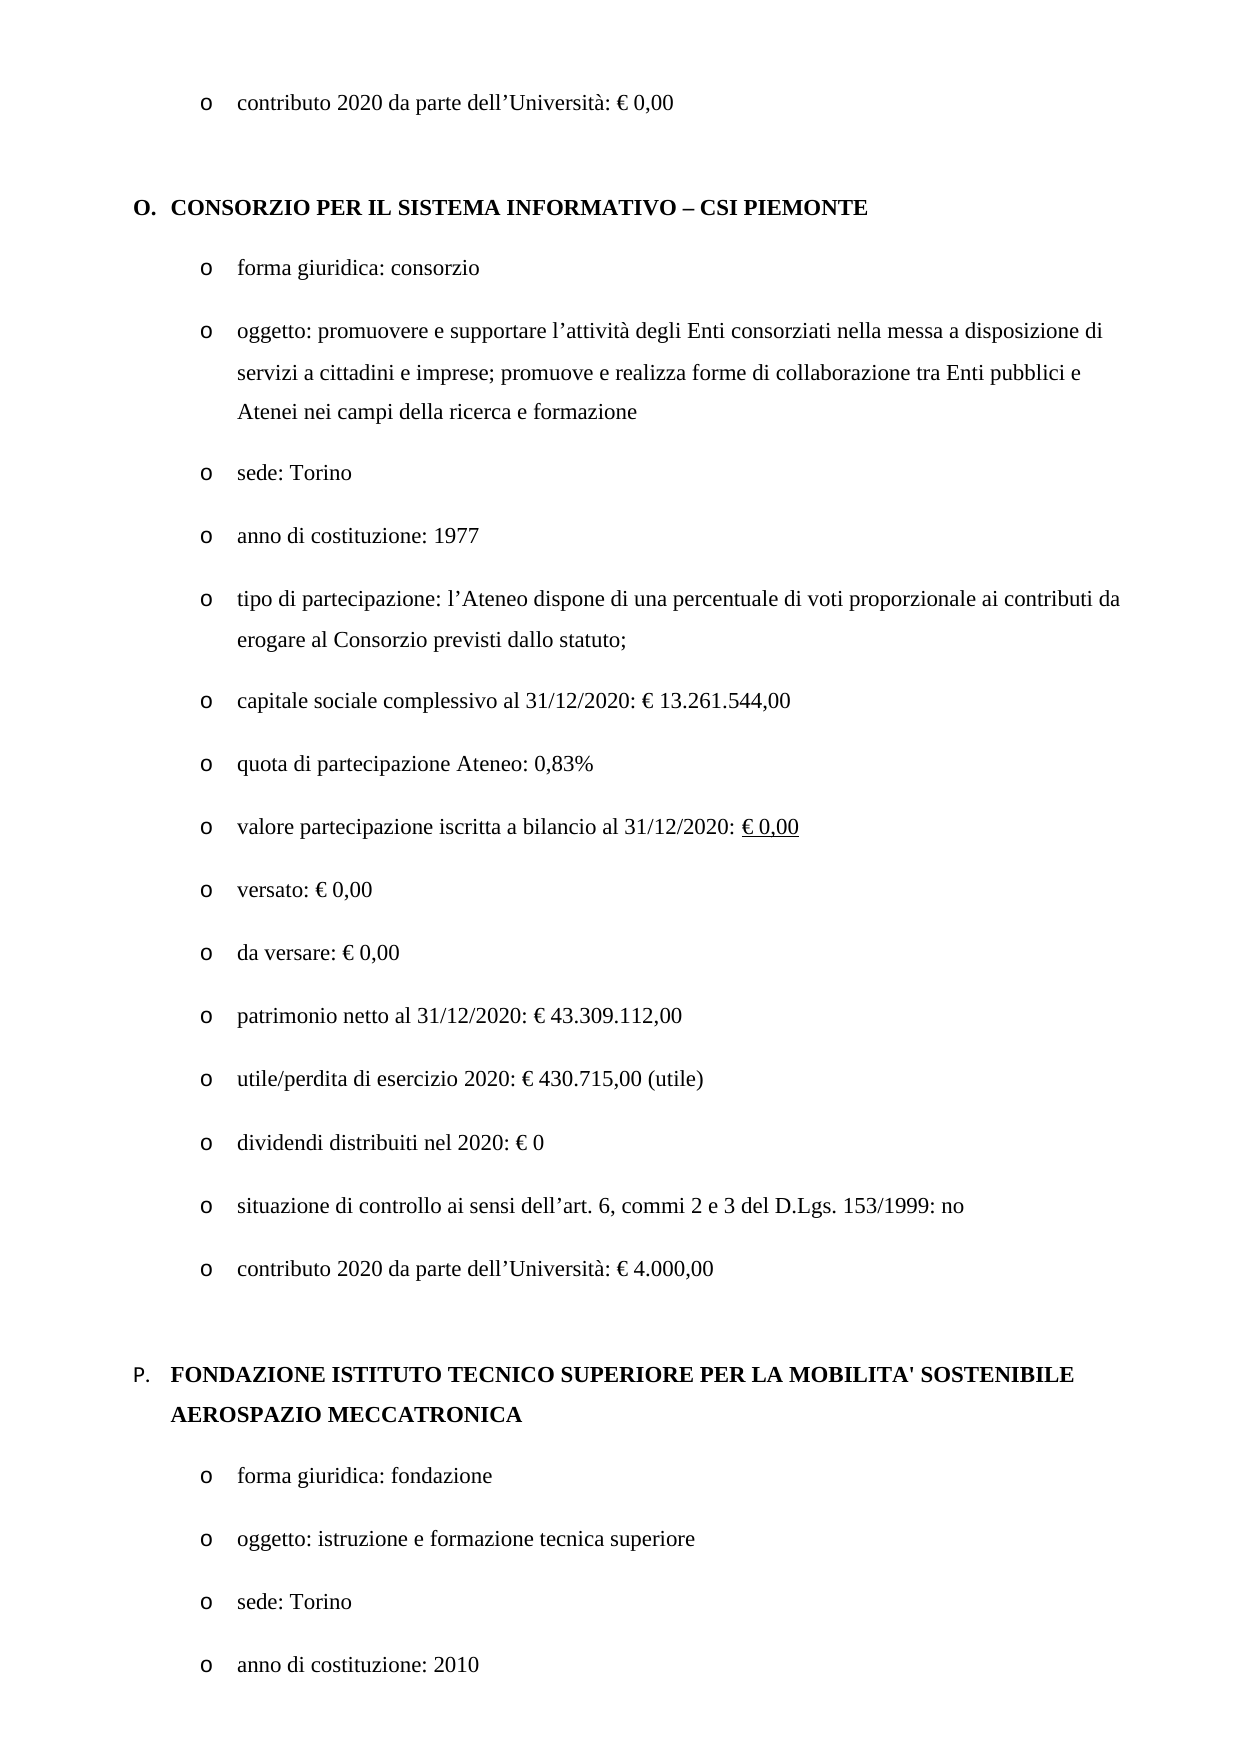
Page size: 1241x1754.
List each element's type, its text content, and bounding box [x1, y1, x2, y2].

list oggetto: istruzione e formazione tecnica superiore [199, 1525, 1122, 1553]
list CONSORZIO PER IL SISTEMA INFORMATIVO – CSI PIEMONTE [133, 194, 1122, 221]
list anno di costituzione: 2010 [199, 1651, 1122, 1679]
list sede: Torino [199, 1588, 1122, 1616]
list quota di partecipazione Ateneo: 0,83% [199, 750, 1122, 778]
list sede: Torino [199, 459, 1122, 487]
list contributo 2020 da parte dell’Università: € 4.000,00 [199, 1255, 1122, 1283]
list forma giuridica: fondazione [199, 1462, 1122, 1490]
list capitale sociale complessivo al 31/12/2020: € 13.261.544,00 [199, 687, 1122, 715]
list dividendi distribuiti nel 2020: € 0 [199, 1128, 1122, 1157]
list da versare: € 0,00 [199, 939, 1122, 967]
list oggetto: promuovere e supportare l’attività degli Enti consorziati nella messa a disposizione di servizi a cittadini e imprese; promuove e realizza forme di collaborazione tra Enti pubblici e Atenei nei campi della ricerca e formazione [199, 318, 1122, 425]
list contributo 2020 da parte dell’Università: € 0,00 [199, 89, 1122, 117]
list situazione di controllo ai sensi dell’art. 6, commi 2 e 3 del D.Lgs. 153/1999: no [199, 1192, 1122, 1220]
list utile/perdita di esercizio 2020: € 430.715,00 (utile) [199, 1065, 1122, 1094]
list patrimonio netto al 31/12/2020: € 43.309.112,00 [199, 1002, 1122, 1031]
list valore partecipazione iscritta a bilancio al 31/12/2020: € 0,00 [199, 813, 1122, 841]
list anno di costituzione: 1977 [199, 522, 1122, 550]
list FONDAZIONE ISTITUTO TECNICO SUPERIORE PER LA MOBILITA' SOSTENIBILE AEROSPAZIO MECCATRONICA [133, 1360, 1122, 1428]
list forma giuridica: consorzio [199, 254, 1122, 283]
list tipo di partecipazione: l’Ateneo dispone di una percentuale di voti proporzionale ai contributi da erogare al Consorzio previsti dallo statuto; [199, 585, 1122, 653]
list versato: € 0,00 [199, 876, 1122, 904]
